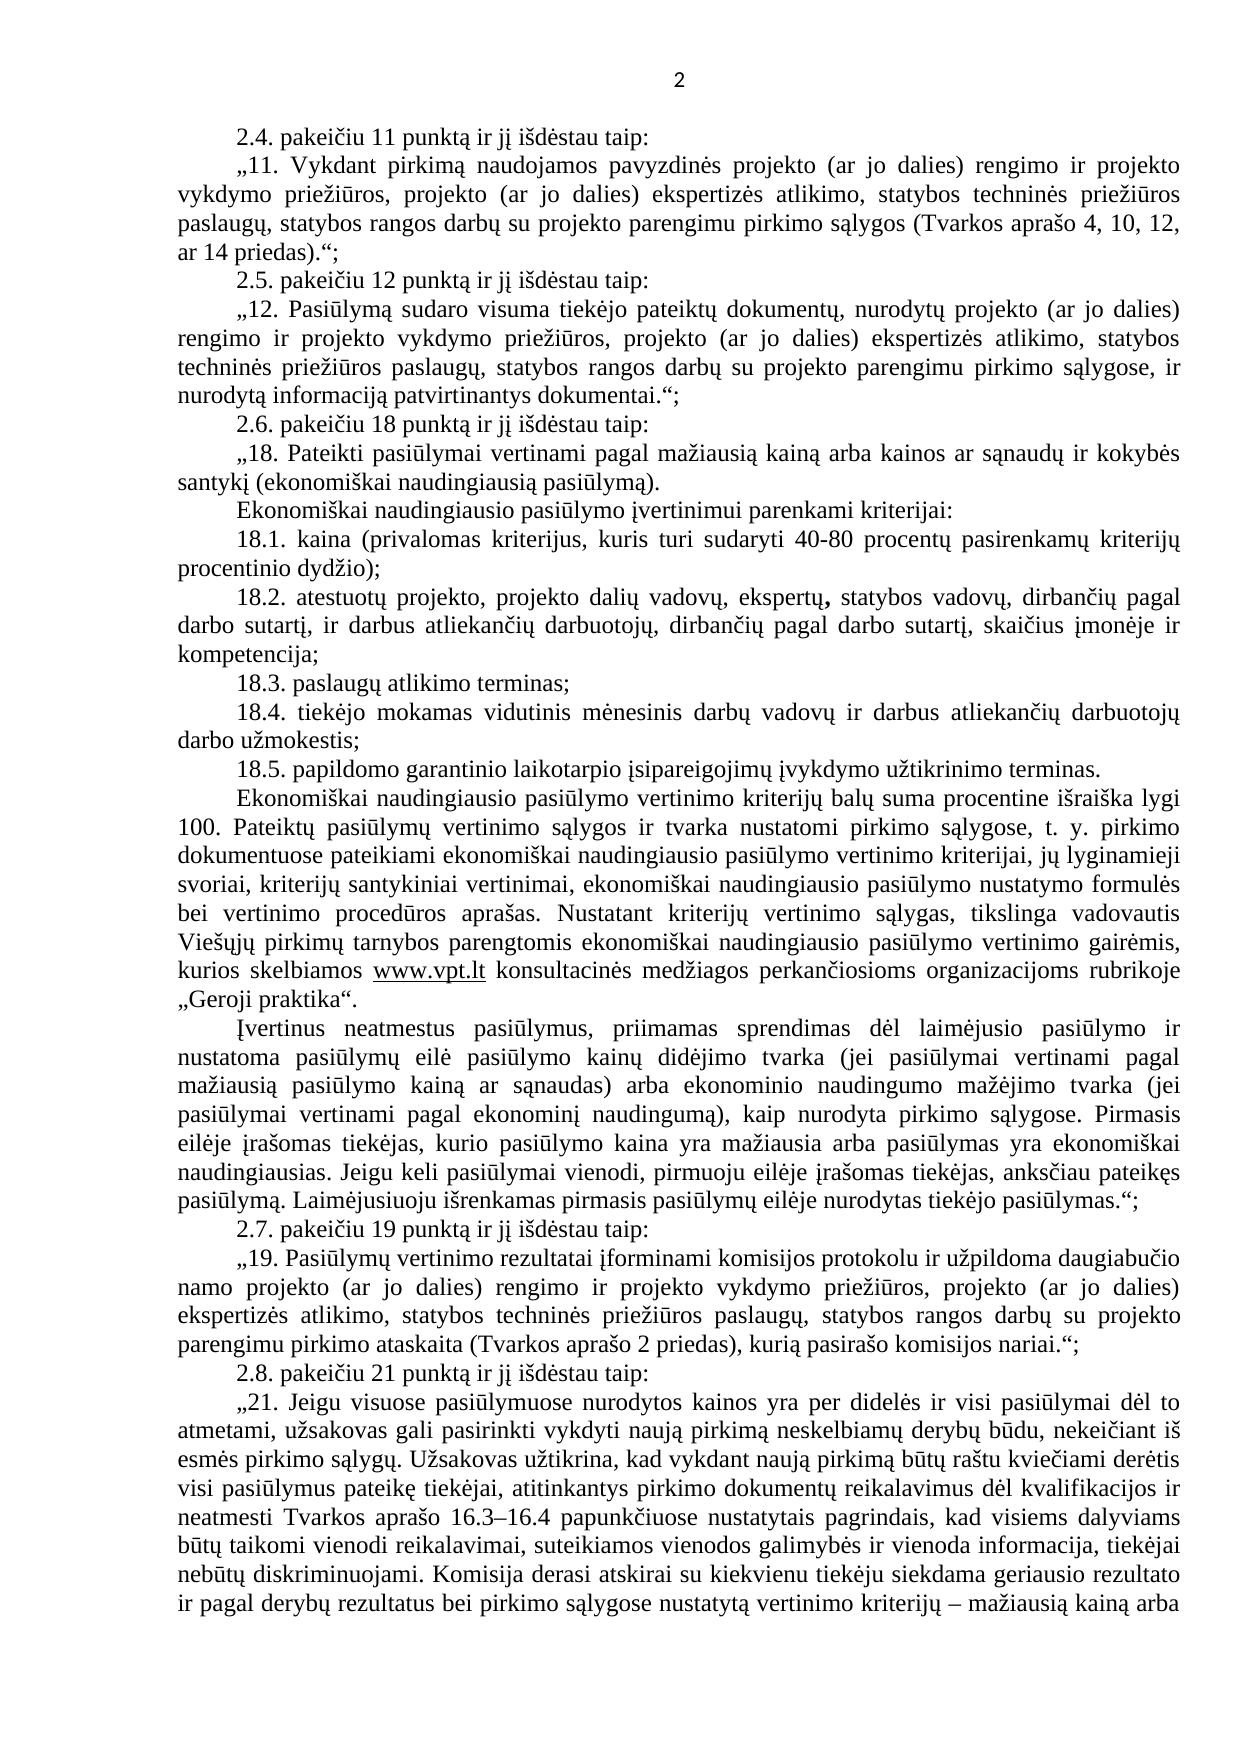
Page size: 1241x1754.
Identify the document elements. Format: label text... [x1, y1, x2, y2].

text „19. Pasiūlymų vertinimo rezultatai įforminami komisijos protokolu ir užpildoma daugiabučio namo projekto (ar jo dalies) rengimo ir projekto vykdymo priežiūros, projekto (ar jo dalies) ekspertizės atlikimo, statybos techninės priežiūros paslaugų, statybos rangos darbų su projekto parengimu pirkimo ataskaita (Tvarkos aprašo 2 priedas), kurią pasirašo komisijos nariai.“; [177, 1243, 1181, 1358]
text 2.6. pakeičiu 18 punktą ir jį išdėstau taip: [177, 409, 1181, 438]
text „12. Pasiūlymą sudaro visuma tiekėjo pateiktų dokumentų, nurodytų projekto (ar jo dalies) rengimo ir projekto vykdymo priežiūros, projekto (ar jo dalies) ekspertizės atlikimo, statybos techninės priežiūros paslaugų, statybos rangos darbų su projekto parengimu pirkimo sąlygose, ir nurodytą informaciją patvirtinantys dokumentai.“; [177, 294, 1181, 409]
text 18.1. kaina (privalomas kriterijus, kuris turi sudaryti 40-80 procentų pasirenkamų kriterijų procentinio dydžio); [177, 524, 1181, 582]
text „11. Vykdant pirkimą naudojamos pavyzdinės projekto (ar jo dalies) rengimo ir projekto vykdymo priežiūros, projekto (ar jo dalies) ekspertizės atlikimo, statybos techninės priežiūros paslaugų, statybos rangos darbų su projekto parengimu pirkimo sąlygos (Tvarkos aprašo 4, 10, 12, ar 14 priedas).“; [177, 151, 1181, 266]
text 2.8. pakeičiu 21 punktą ir jį išdėstau taip: [177, 1358, 1181, 1387]
text 2.4. pakeičiu 11 punktą ir jį išdėstau taip: [177, 122, 1181, 151]
text 18.2. atestuotų projekto, projekto dalių vadovų, ekspertų, statybos vadovų, dirbančių pagal darbo sutartį, ir darbus atliekančių darbuotojų, dirbančių pagal darbo sutartį, skaičius įmonėje ir kompetencija; [177, 582, 1181, 668]
text „18. Pateikti pasiūlymai vertinami pagal mažiausią kainą arba kainos ar sąnaudų ir kokybės santykį (ekonomiškai naudingiausią pasiūlymą). [177, 438, 1181, 496]
text 18.5. papildomo garantinio laikotarpio įsipareigojimų įvykdymo užtikrinimo terminas. [177, 754, 1181, 783]
text „21. Jeigu visuose pasiūlymuose nurodytos kainos yra per didelės ir visi pasiūlymai dėl to atmetami, užsakovas gali pasirinkti vykdyti naują pirkimą neskelbiamų derybų būdu, nekeičiant iš esmės pirkimo sąlygų. Užsakovas užtikrina, kad vykdant naują pirkimą būtų raštu kviečiami derėtis visi pasiūlymus pateikę tiekėjai, atitinkantys pirkimo dokumentų reikalavimus dėl kvalifikacijos ir neatmesti Tvarkos aprašo 16.3–16.4 papunkčiuose nustatytais pagrindais, kad visiems dalyviams būtų taikomi vienodi reikalavimai, suteikiamos vienodos galimybės ir vienoda informacija, tiekėjai nebūtų diskriminuojami. Komisija derasi atskirai su kiekvienu tiekėju siekdama geriausio rezultato ir pagal derybų rezultatus bei pirkimo sąlygose nustatytą vertinimo kriterijų – mažiausią kainą arba [177, 1387, 1181, 1617]
text 18.3. paslaugų atlikimo terminas; [177, 668, 1181, 697]
text Ekonomiškai naudingiausio pasiūlymo įvertinimui parenkami kriterijai: [177, 496, 1181, 524]
text 2.5. pakeičiu 12 punktą ir jį išdėstau taip: [177, 266, 1181, 294]
text Ekonomiškai naudingiausio pasiūlymo vertinimo kriterijų balų suma procentine išraiška lygi 100. Pateiktų pasiūlymų vertinimo sąlygos ir tvarka nustatomi pirkimo sąlygose, t. y. pirkimo dokumentuose pateikiami ekonomiškai naudingiausio pasiūlymo vertinimo kriterijai, jų lyginamieji svoriai, kriterijų santykiniai vertinimai, ekonomiškai naudingiausio pasiūlymo nustatymo formulės bei vertinimo procedūros aprašas. Nustatant kriterijų vertinimo sąlygas, tikslinga vadovautis Viešųjų pirkimų tarnybos parengtomis ekonomiškai naudingiausio pasiūlymo vertinimo gairėmis, kurios skelbiamos www.vpt.lt konsultacinės medžiagos perkančiosioms organizacijoms rubrikoje „Geroji praktika“. [177, 783, 1181, 1013]
text 2.7. pakeičiu 19 punktą ir jį išdėstau taip: [177, 1214, 1181, 1243]
text Įvertinus neatmestus pasiūlymus, priimamas sprendimas dėl laimėjusio pasiūlymo ir nustatoma pasiūlymų eilė pasiūlymo kainų didėjimo tvarka (jei pasiūlymai vertinami pagal mažiausią pasiūlymo kainą ar sąnaudas) arba ekonominio naudingumo mažėjimo tvarka (jei pasiūlymai vertinami pagal ekonominį naudingumą), kaip nurodyta pirkimo sąlygose. Pirmasis eilėje įrašomas tiekėjas, kurio pasiūlymo kaina yra mažiausia arba pasiūlymas yra ekonomiškai naudingiausias. Jeigu keli pasiūlymai vienodi, pirmuoju eilėje įrašomas tiekėjas, anksčiau pateikęs pasiūlymą. Laimėjusiuoju išrenkamas pirmasis pasiūlymų eilėje nurodytas tiekėjo pasiūlymas.“; [177, 1013, 1181, 1214]
text 18.4. tiekėjo mokamas vidutinis mėnesinis darbų vadovų ir darbus atliekančių darbuotojų darbo užmokestis; [177, 697, 1181, 754]
